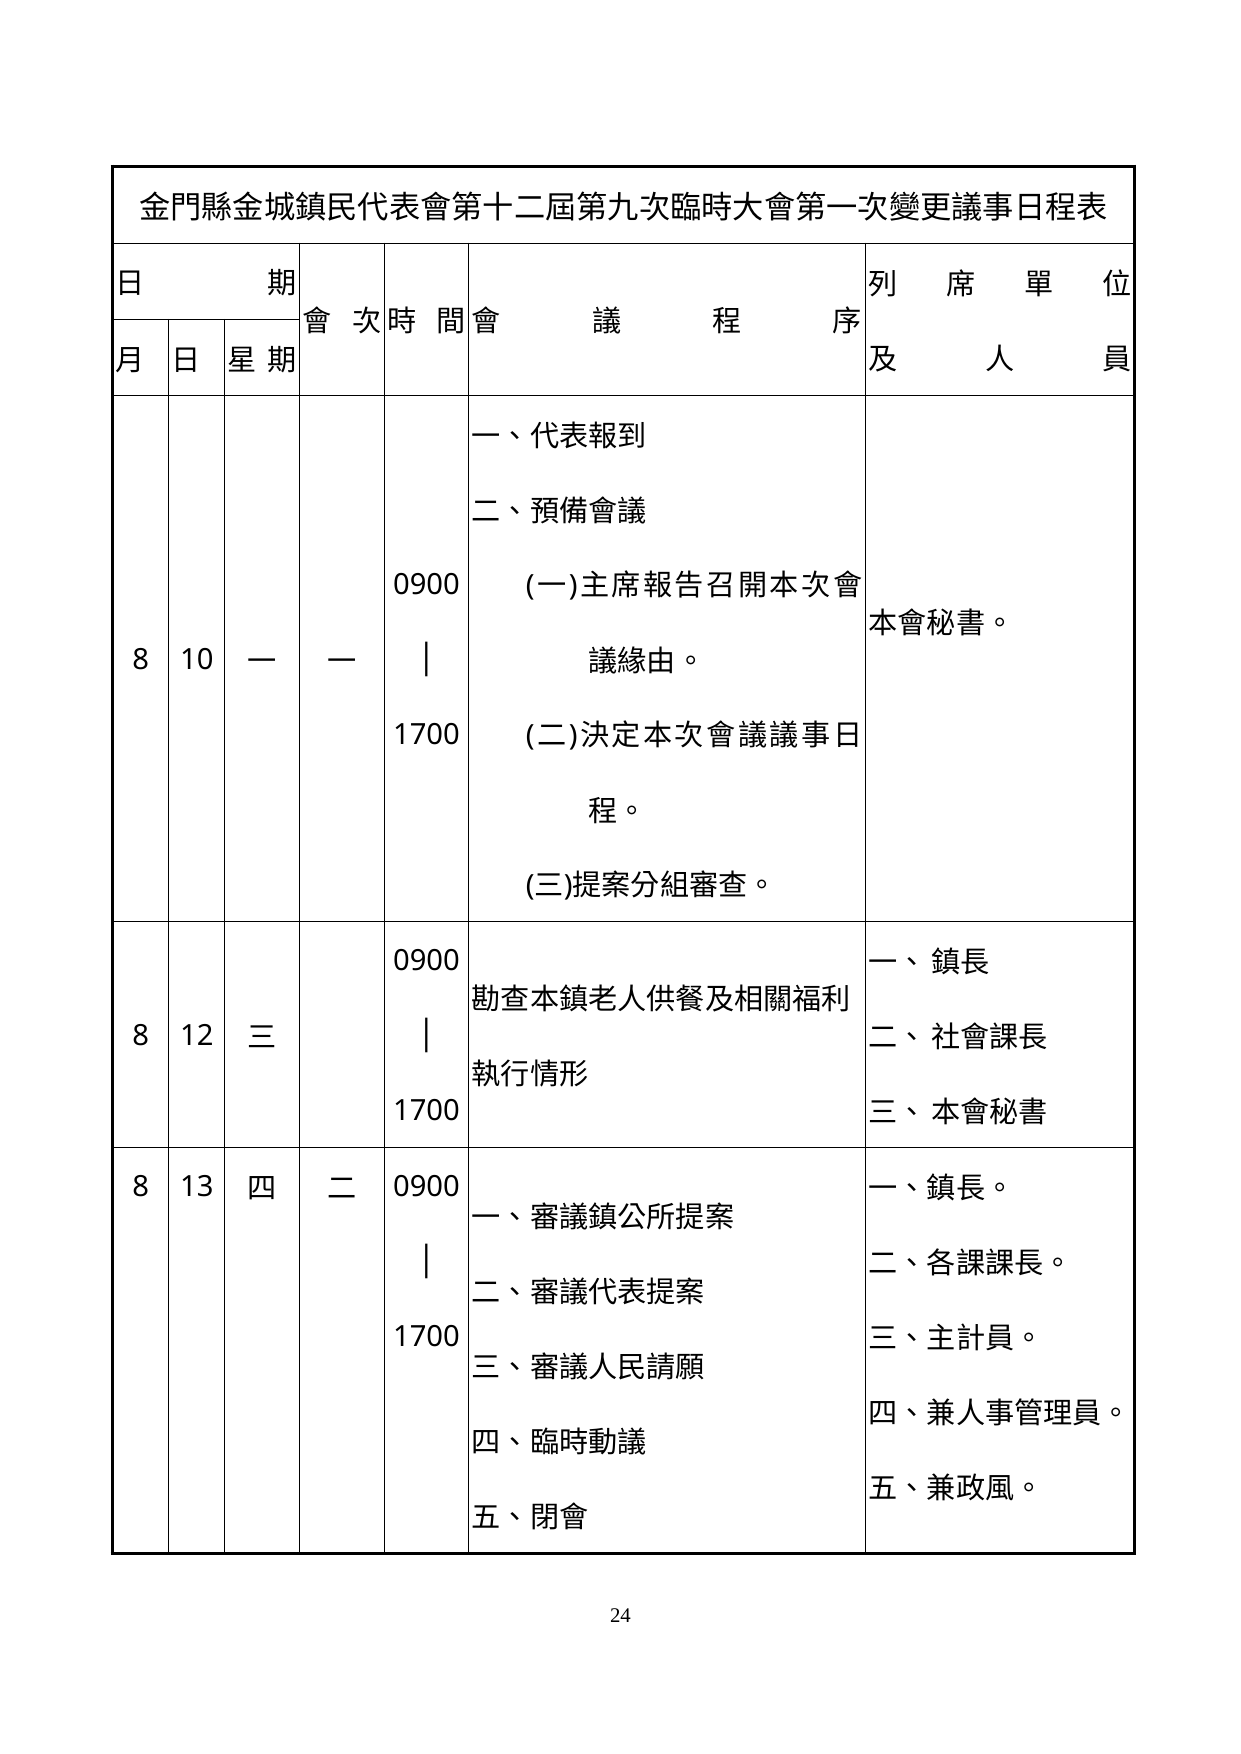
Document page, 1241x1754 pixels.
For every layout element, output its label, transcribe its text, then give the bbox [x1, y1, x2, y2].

table_cell 四 [225, 1148, 299, 1552]
table_cell 一 [300, 396, 384, 921]
table_cell 10 [169, 396, 224, 921]
table_cell 時 間 [385, 244, 468, 395]
table_header 金門縣金城鎮民代表會第十二屆第九次臨時大會第一次變更議事日程表 [114, 168, 1133, 243]
table_cell 8 [114, 922, 168, 1147]
table_cell 13 [169, 1148, 224, 1552]
table_cell 0900 │ 1700 [385, 922, 468, 1147]
table_cell 0900 │ 1700 [385, 1148, 468, 1552]
table_cell 日期 [114, 244, 299, 319]
table_cell 一 [225, 396, 299, 921]
table_cell 一、審議鎮公所提案 二、審議代表提案 三、審議人民請願 四、臨時動議 五、閉會 [469, 1148, 865, 1552]
table_cell 勘查本鎮老人供餐及相關福利執行情形 [469, 922, 865, 1147]
table_cell 三 [225, 922, 299, 1147]
table_cell 本會秘書。 [866, 396, 1133, 921]
table_cell 列席單位 及人員 [866, 244, 1133, 395]
table_cell 8 [114, 396, 168, 921]
table_cell 0900 │ 1700 [385, 396, 468, 921]
table_cell 星期 [225, 320, 299, 395]
table_cell 12 [169, 922, 224, 1147]
table_cell 鎮長 社會課長 本會秘書 [866, 922, 1133, 1147]
table_cell 日 [169, 320, 224, 395]
table_cell 月 [114, 320, 168, 395]
table_cell [300, 922, 384, 1147]
table_cell 一、鎮長。 二、各課課長。 三、主計員。 四、兼人事管理員。 五、兼政風。 [866, 1148, 1133, 1552]
table_cell 會次 [300, 244, 384, 395]
table_cell 一、代表報到 二、預備會議 (一)主席報告召開本次會議緣由。 (二)決定本次會議議事日程。 (三)提案分組審查。 [469, 396, 865, 921]
table_cell 會 議 程 序 [469, 244, 865, 395]
table_cell 二 [300, 1148, 384, 1552]
table_cell 8 [114, 1148, 168, 1552]
